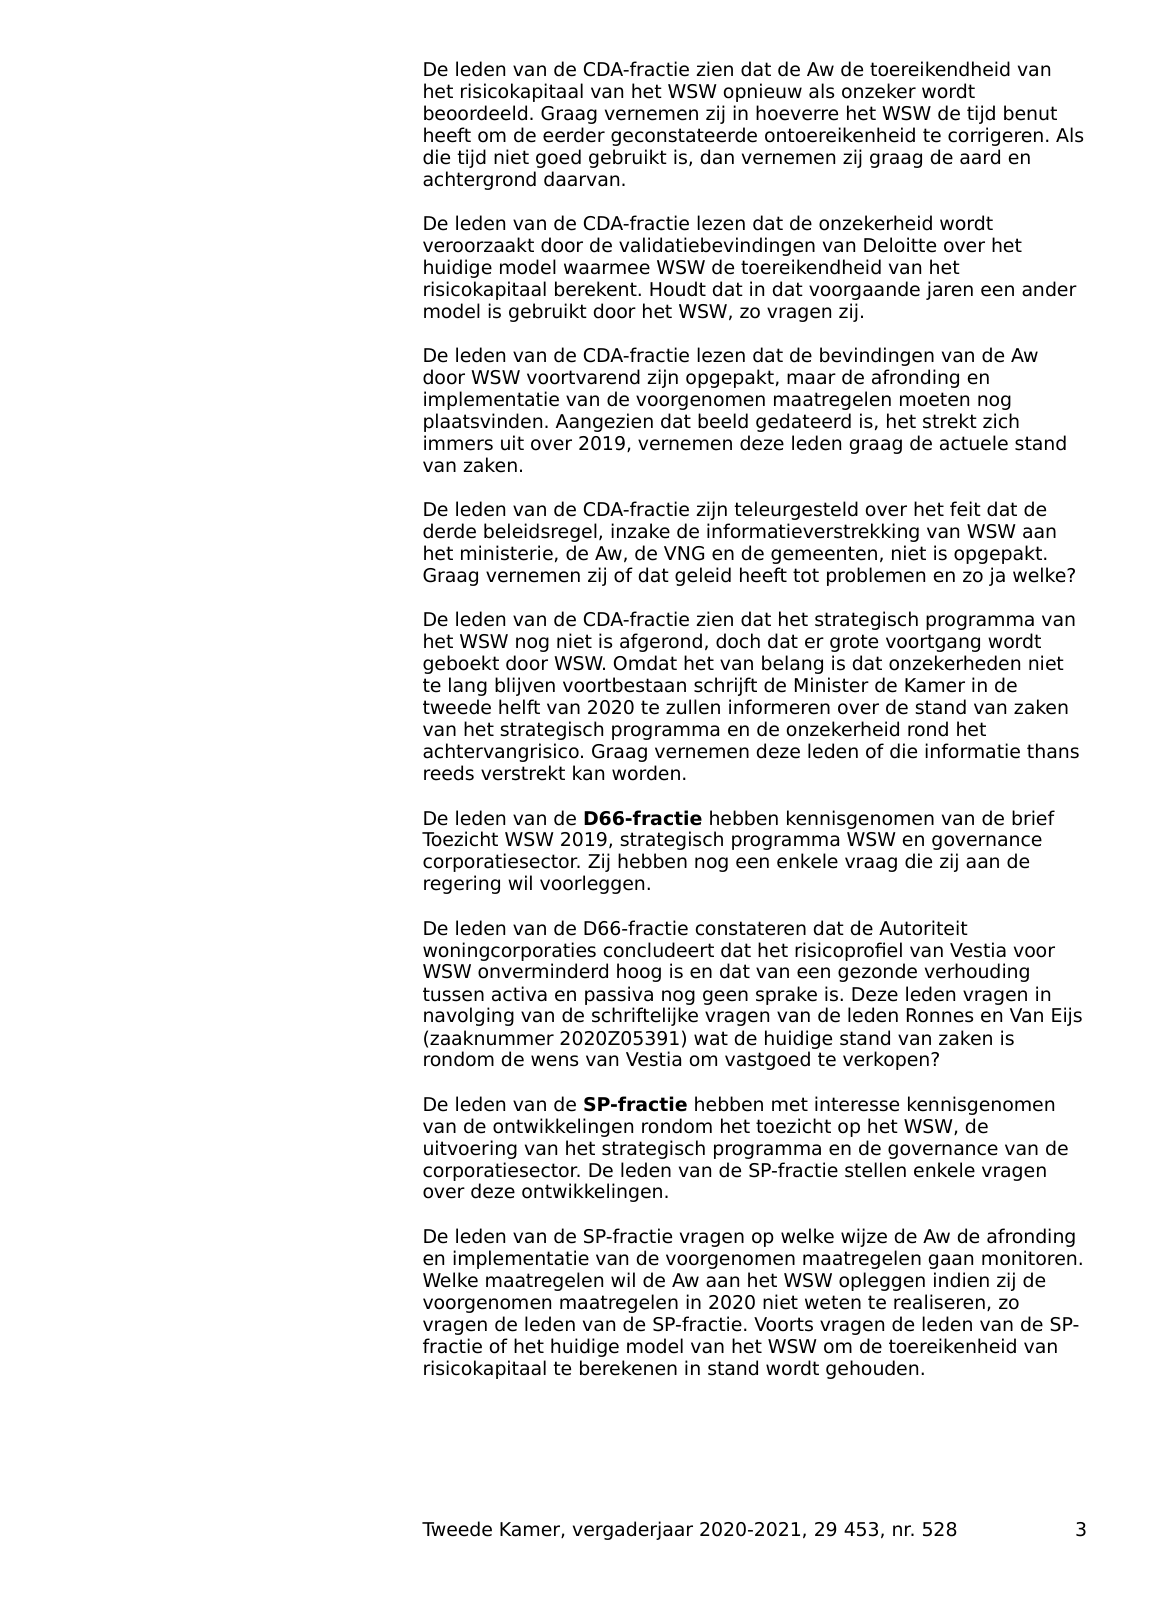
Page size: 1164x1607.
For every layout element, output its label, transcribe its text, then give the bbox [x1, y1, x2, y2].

text De leden van de SP-fractie hebben met interesse kennisgenomen van de ontwikkelingen rondom het toezicht op het WSW, de uitvoering van het strategisch programma en de governance van de corporatiesector. De leden van de SP-fractie stellen enkele vragen over deze ontwikkelingen. [422, 1093, 1087, 1203]
text De leden van de CDA-fractie lezen dat de onzekerheid wordt veroorzaakt door de validatiebevindingen van Deloitte over het huidige model waarmee WSW de toereikendheid van het risicokapitaal berekent. Houdt dat in dat voorgaande jaren een ander model is gebruikt door het WSW, zo vragen zij. [422, 213, 1087, 323]
text De leden van de SP-fractie vragen op welke wijze de Aw de afronding en implementatie van de voorgenomen maatregelen gaan monitoren. Welke maatregelen wil de Aw aan het WSW opleggen indien zij de voorgenomen maatregelen in 2020 niet weten te realiseren, zo vragen de leden van de SP-fractie. Voorts vragen de leden van de SP-fractie of het huidige model van het WSW om de toereikenheid van risicokapitaal te berekenen in stand wordt gehouden. [422, 1226, 1087, 1379]
text De leden van de D66-fractie hebben kennisgenomen van de brief Toezicht WSW 2019, strategisch programma WSW en governance corporatiesector. Zij hebben nog een enkele vraag die zij aan de regering wil voorleggen. [422, 807, 1087, 895]
text De leden van de D66-fractie constateren dat de Autoriteit woningcorporaties concludeert dat het risicoprofiel van Vestia voor WSW onverminderd hoog is en dat van een gezonde verhouding tussen activa en passiva nog geen sprake is. Deze leden vragen in navolging van de schriftelijke vragen van de leden Ronnes en Van Eijs (zaaknummer 2020Z05391) wat de huidige stand van zaken is rondom de wens van Vestia om vastgoed te verkopen? [422, 917, 1087, 1071]
text De leden van de CDA-fractie zijn teleurgesteld over het feit dat de derde beleidsregel, inzake de informatieverstrekking van WSW aan het ministerie, de Aw, de VNG en de gemeenten, niet is opgepakt. Graag vernemen zij of dat geleid heeft tot problemen en zo ja welke? [422, 499, 1087, 587]
text De leden van de CDA-fractie zien dat het strategisch programma van het WSW nog niet is afgerond, doch dat er grote voortgang wordt geboekt door WSW. Omdat het van belang is dat onzekerheden niet te lang blijven voortbestaan schrijft de Minister de Kamer in de tweede helft van 2020 te zullen informeren over de stand van zaken van het strategisch programma en de onzekerheid rond het achtervangrisico. Graag vernemen deze leden of die informatie thans reeds verstrekt kan worden. [422, 609, 1087, 785]
text De leden van de CDA-fractie lezen dat de bevindingen van de Aw door WSW voortvarend zijn opgepakt, maar de afronding en implementatie van de voorgenomen maatregelen moeten nog plaatsvinden. Aangezien dat beeld gedateerd is, het strekt zich immers uit over 2019, vernemen deze leden graag de actuele stand van zaken. [422, 345, 1087, 477]
text De leden van de CDA-fractie zien dat de Aw de toereikendheid van het risicokapitaal van het WSW opnieuw als onzeker wordt beoordeeld. Graag vernemen zij in hoeverre het WSW de tijd benut heeft om de eerder geconstateerde ontoereikenheid te corrigeren. Als die tijd niet goed gebruikt is, dan vernemen zij graag de aard en achtergrond daarvan. [422, 59, 1087, 191]
